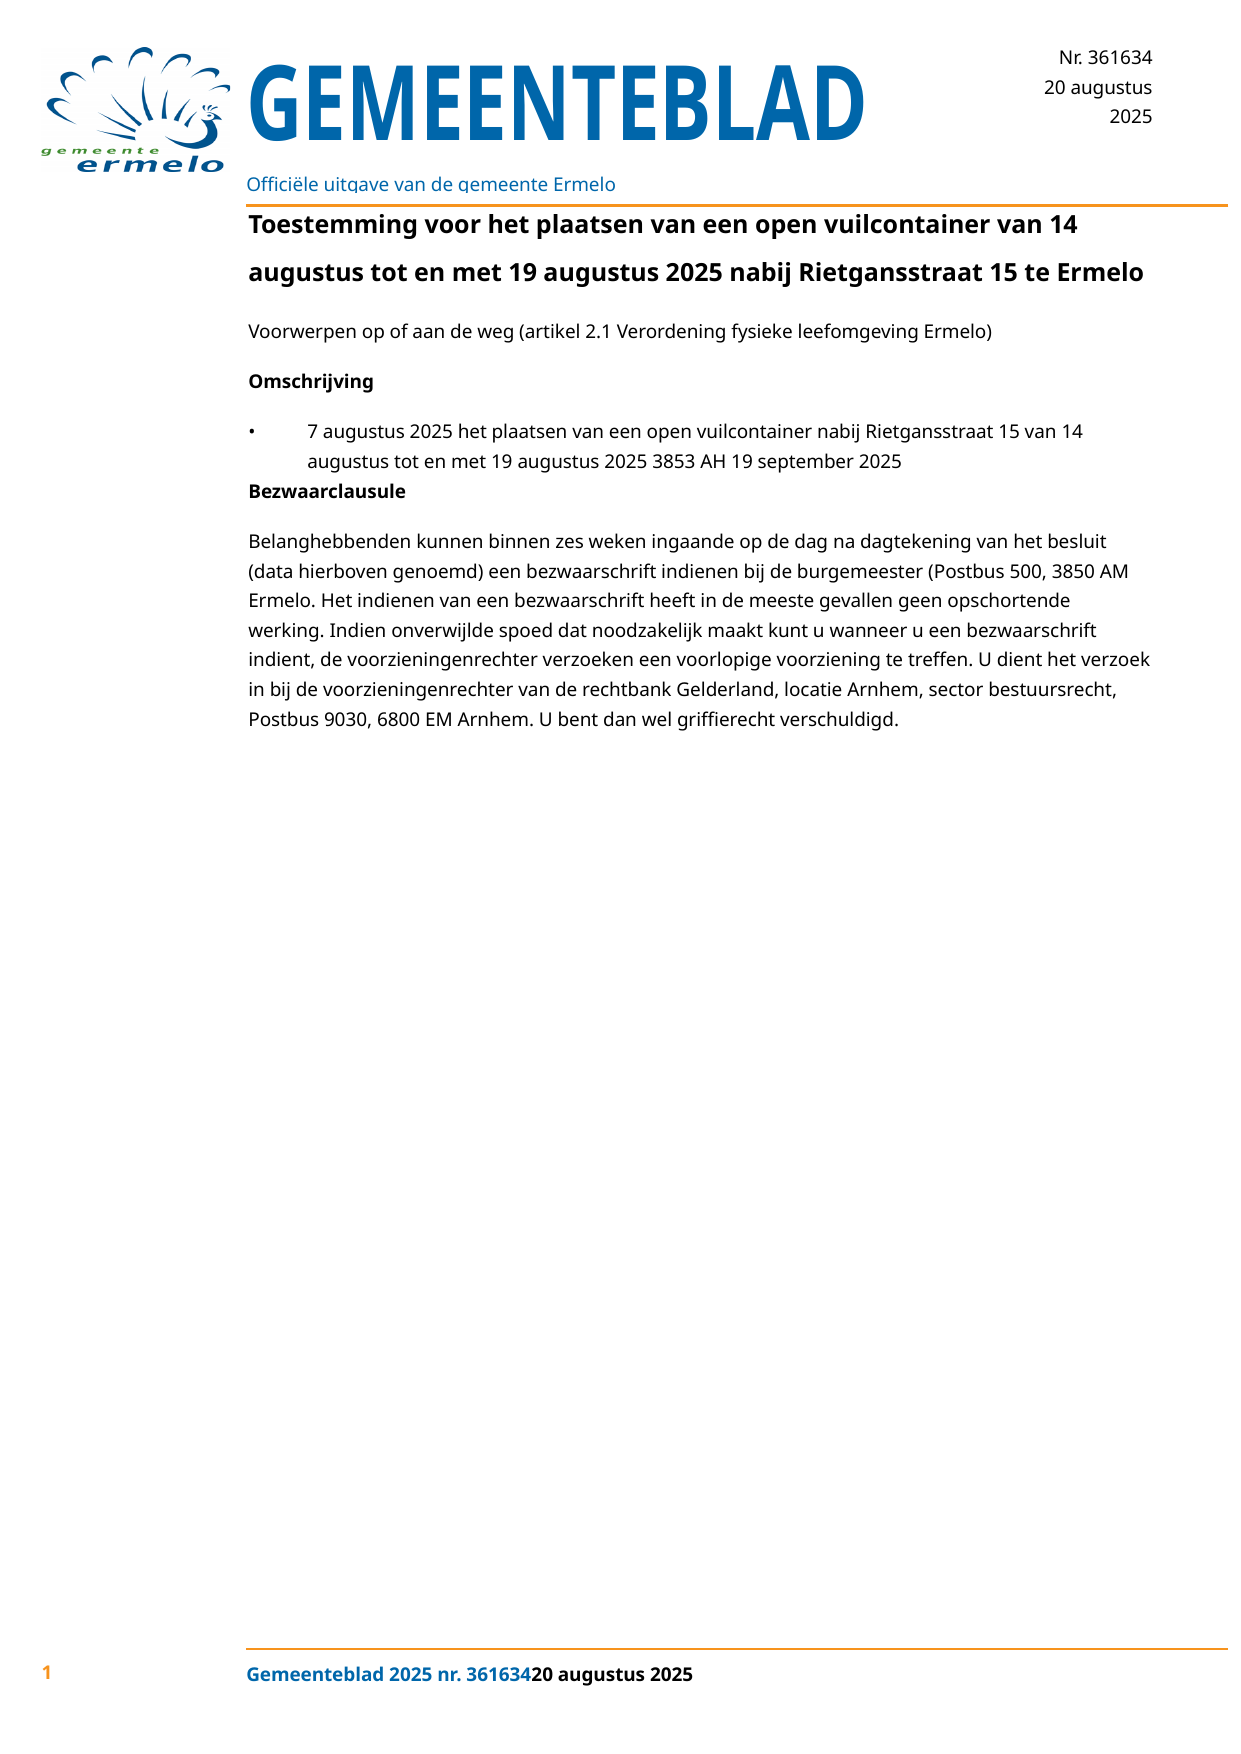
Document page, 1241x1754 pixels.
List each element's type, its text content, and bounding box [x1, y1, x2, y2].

list 7 augustus 2025 het plaatsen van een open vuilcontainer nabij Rietgansstraat 15 van 14 augustus tot en met 19 augustus 2025 3853 AH 19 september 2025 [248, 419, 1152, 474]
text Belanghebbenden kunnen binnen zes weken ingaande op de dag na dagtekening van het besluit (data hierboven genoemd) een bezwaarschrift indienen bij de burgemeester (Postbus 500, 3850 AM Ermelo. Het indienen van een bezwaarschrift heeft in de meeste gevallen geen opschortende werking. Indien onverwijlde spoed dat noodzakelijk maakt kunt u wanneer u een bezwaarschrift indient, de voorzieningenrechter verzoeken een voorlopige voorziening te treffen. U dient het verzoek in bij de voorzieningenrechter van de rechtbank Gelderland, locatie Arnhem, sector bestuursrecht, Postbus 9030, 6800 EM Arnhem. U bent dan wel griffierecht verschuldigd. [248, 528, 1152, 732]
text Bezwaarclausule [248, 478, 1152, 504]
text Voorwerpen op of aan de weg (artikel 2.1 Verordening fysieke leefomgeving Ermelo) [248, 318, 1152, 344]
picture [41, 47, 231, 172]
text Omschrijving [248, 368, 1152, 394]
text Toestemming voor het plaatsen van een open vuilcontainer van 14 augustus tot en met 19 augustus 2025 nabij Rietgansstraat 15 te Ermelo [248, 207, 1152, 288]
